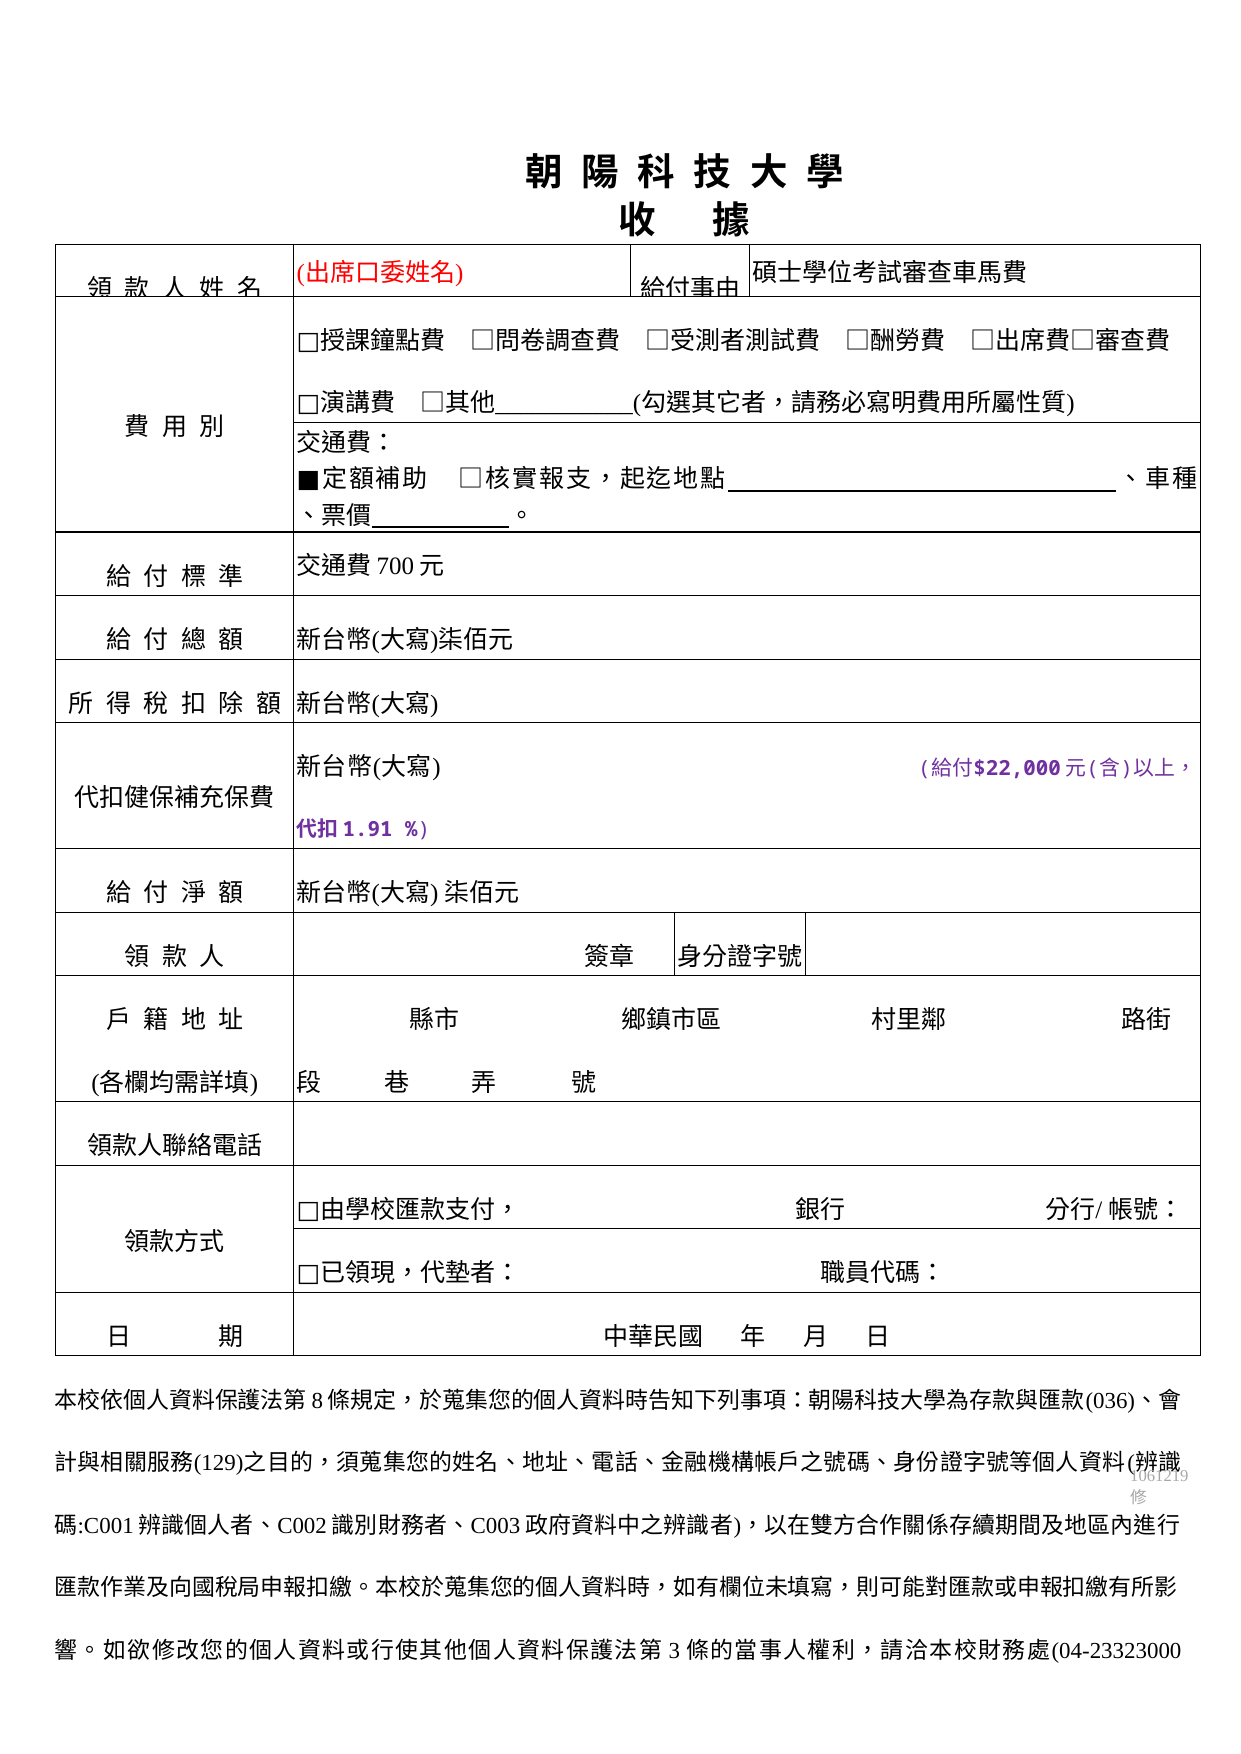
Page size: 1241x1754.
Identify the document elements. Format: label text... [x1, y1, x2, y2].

table_cell 日 期 [56, 1293, 293, 1355]
table_cell 戶 籍 地 址 (各欄均需詳填) [56, 976, 293, 1101]
table_cell 縣市 鄉鎮市區 村里鄰 路街 段 巷 弄 號 [294, 976, 1200, 1101]
table_cell 身分證字號 [675, 913, 805, 975]
table_cell [294, 1102, 1200, 1165]
text 收 據 [187, 189, 1181, 244]
table_cell 交通費700元 [294, 533, 1200, 595]
table_header 碩士學位考試審查車馬費 [750, 245, 1200, 296]
table_cell □已領現，代墊者： 職員代碼： [294, 1229, 1200, 1292]
table_cell 簽章 [294, 913, 674, 975]
table_cell 代扣健保補充保費 [56, 723, 293, 848]
text 朝 陽 科 技 大 學 [187, 127, 1181, 189]
table_cell 交通費： ■定額補助 □核實報支，起迄地點 、車種 、票價 。 [294, 423, 1200, 531]
table_cell 領 款 人 [56, 913, 293, 975]
table_cell □由學校匯款支付， 銀行 分行/ 帳號： [294, 1166, 1200, 1228]
table_cell 給 付 總 額 [56, 596, 293, 658]
table_cell 給 付 淨 額 [56, 849, 293, 912]
table_cell 費 用 別 [56, 297, 293, 531]
table_cell 領款人聯絡電話 [56, 1102, 293, 1165]
table_cell 新台幣(大寫)柒佰元 [294, 596, 1200, 658]
table_header 領 款 人 姓 名 [56, 245, 293, 296]
table_cell 給 付 標 準 [56, 533, 293, 595]
table_header (出席口委姓名) [294, 245, 630, 296]
table_cell □授課鐘點費 □問卷調查費 □受測者測試費 □酬勞費 □出席費□審查費 □演講費 □其他___________(勾選其它者，請務必寫明費用所屬性質) [294, 297, 1200, 422]
table_header 給付事由 [631, 245, 749, 296]
table_cell [806, 913, 1200, 975]
table_cell 新台幣(大寫) (給付$22,000元(含)以上，代扣1.91 %) [294, 723, 1200, 848]
table_cell 新台幣(大寫) [294, 660, 1200, 722]
table_cell 所 得 稅 扣 除 額 [56, 660, 293, 722]
text 本校依個人資料保護法第8條規定，於蒐集您的個人資料時告知下列事項：朝陽科技大學為存款與匯款(036)、會計與相關服務(129)之目的，須蒐集您的姓名、地址、電話、金融機構帳戶之號碼、身份證字號等個人資料(辨識碼:C001辨識個人者、C002識別財務者、C003政府資料中之辨識者)，以在雙方合作關係存續期間及地區內進行匯款作業及向國稅局申報扣繳。本校於蒐集您的個人資料時，如有欄位未填寫，則可能對匯款或申報扣繳有所影響。如欲修改您的個人資料或行使其他個人資料保護法第3條的當事人權利，請洽本校財務處(04-23323000 ext.3714)。 [54, 1356, 1181, 1669]
table_cell 中華民國 年 月 日 [294, 1293, 1200, 1355]
table_cell 領款方式 [56, 1166, 293, 1292]
table_cell 新台幣(大寫) 柒佰元 [294, 849, 1200, 912]
